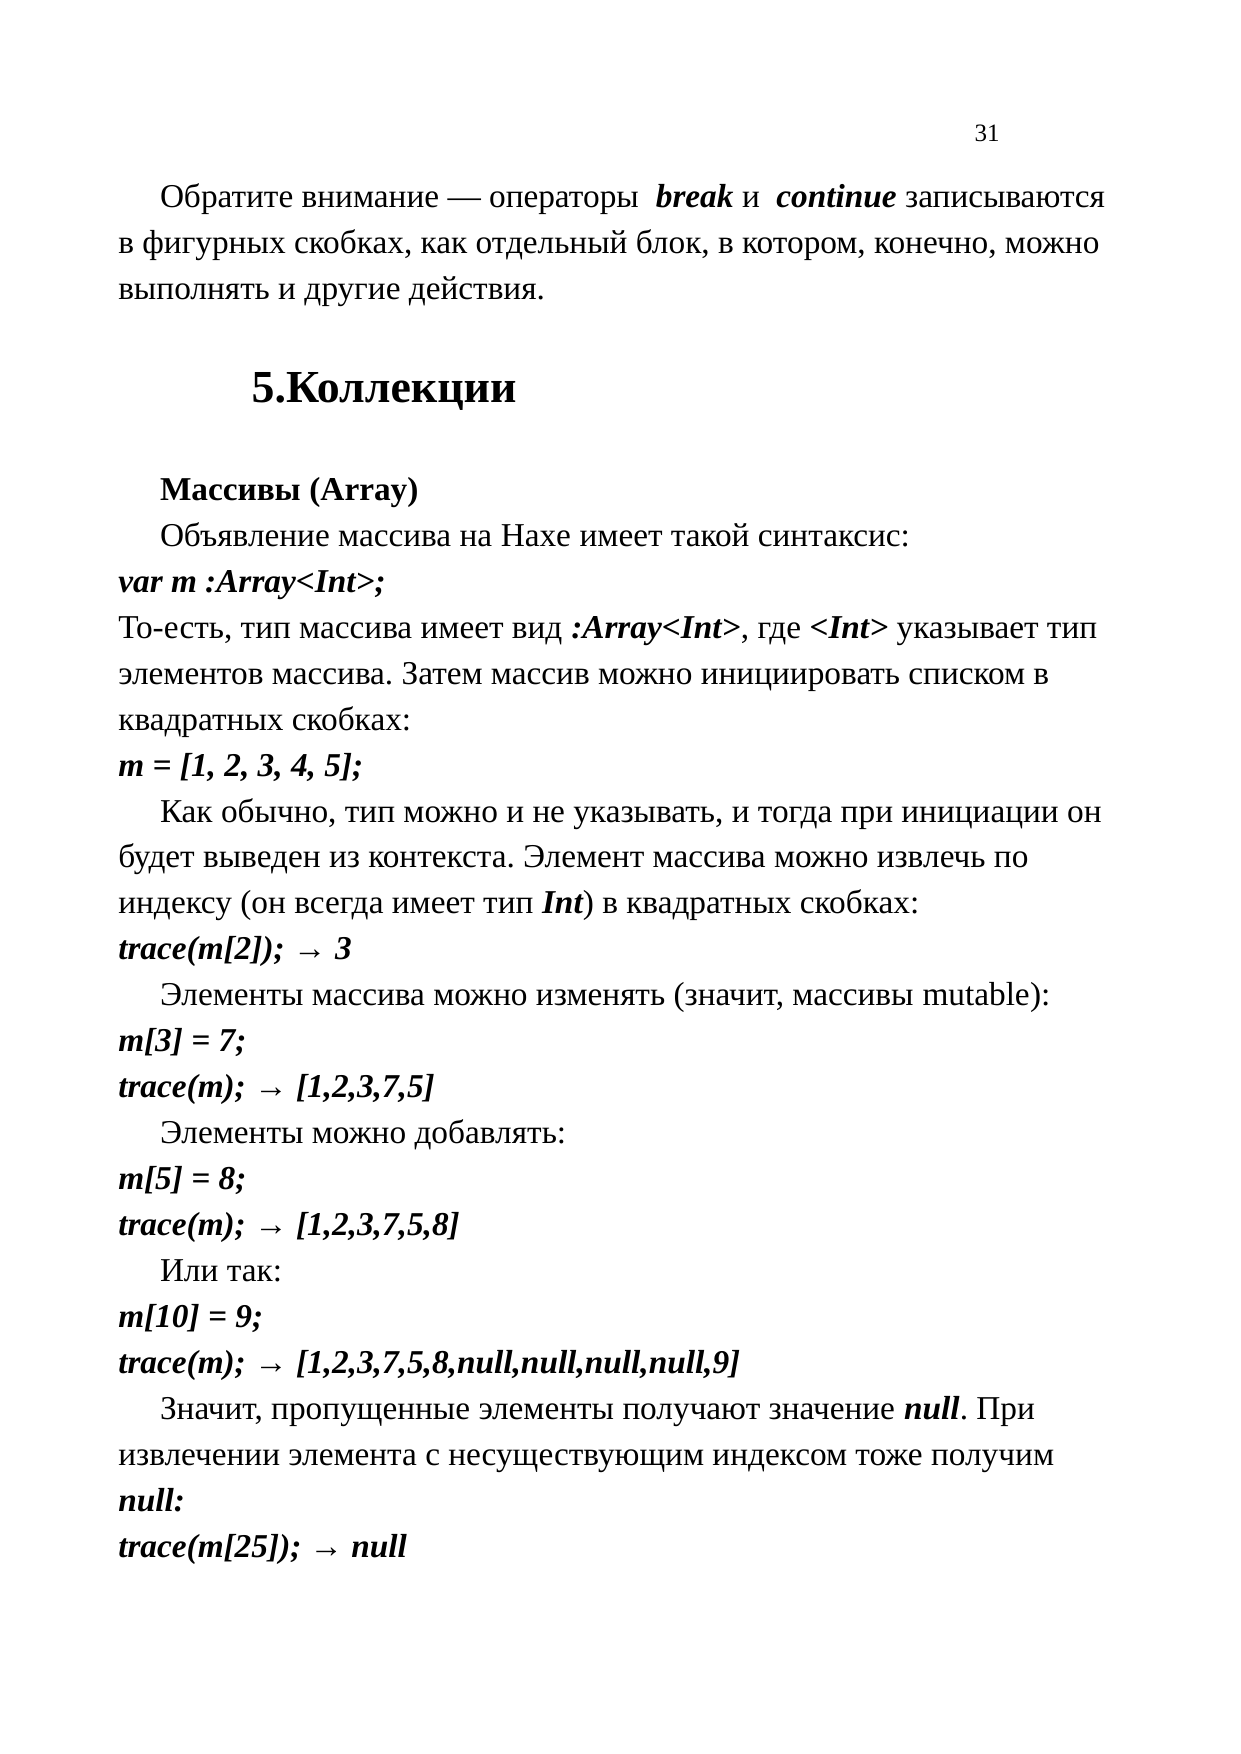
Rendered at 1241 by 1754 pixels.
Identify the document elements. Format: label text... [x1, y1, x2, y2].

text Элементы массива можно изменять (значит, массивы mutable): [118, 974, 1122, 1013]
text Или так: [118, 1250, 1122, 1288]
text var m :Array<Int>; [118, 561, 1122, 599]
text Как обычно, тип можно и не указывать, и тогда при инициации он будет выведен из контекста. Элемент массива можно извлечь по индексу (он всегда имеет тип Int) в квадратных скобках: [118, 791, 1122, 921]
text m = [1, 2, 3, 4, 5]; [118, 745, 1122, 783]
text trace(m[2]); → 3 [118, 929, 1122, 967]
text Значит, пропущенные элементы получают значение null. При извлечении элемента с несуществующим индексом тоже получим null: [118, 1388, 1122, 1518]
text Объявление массива на Haxe имеет такой синтаксис: [118, 515, 1122, 553]
text Обратите внимание — операторы break и continue записываются в фигурных скобках, как отдельный блок, в котором, конечно, можно выполнять и другие действия. [118, 176, 1122, 307]
text trace(m[25]); → null [118, 1526, 1122, 1564]
text То-есть, тип массива имеет вид :Array<Int>, где <Int> указывает тип элементов массива. Затем массив можно инициировать списком в квадратных скобках: [118, 607, 1122, 737]
text Массивы (Array) [118, 469, 1122, 508]
text trace(m); → [1,2,3,7,5] [118, 1066, 1122, 1105]
text 5.Коллекции [118, 360, 1122, 413]
text trace(m); → [1,2,3,7,5,8] [118, 1204, 1122, 1243]
text m[10] = 9; [118, 1296, 1122, 1334]
text trace(m); → [1,2,3,7,5,8,null,null,null,null,9] [118, 1342, 1122, 1380]
text m[3] = 7; [118, 1021, 1122, 1059]
text Элементы можно добавлять: [118, 1112, 1122, 1151]
text m[5] = 8; [118, 1158, 1122, 1197]
